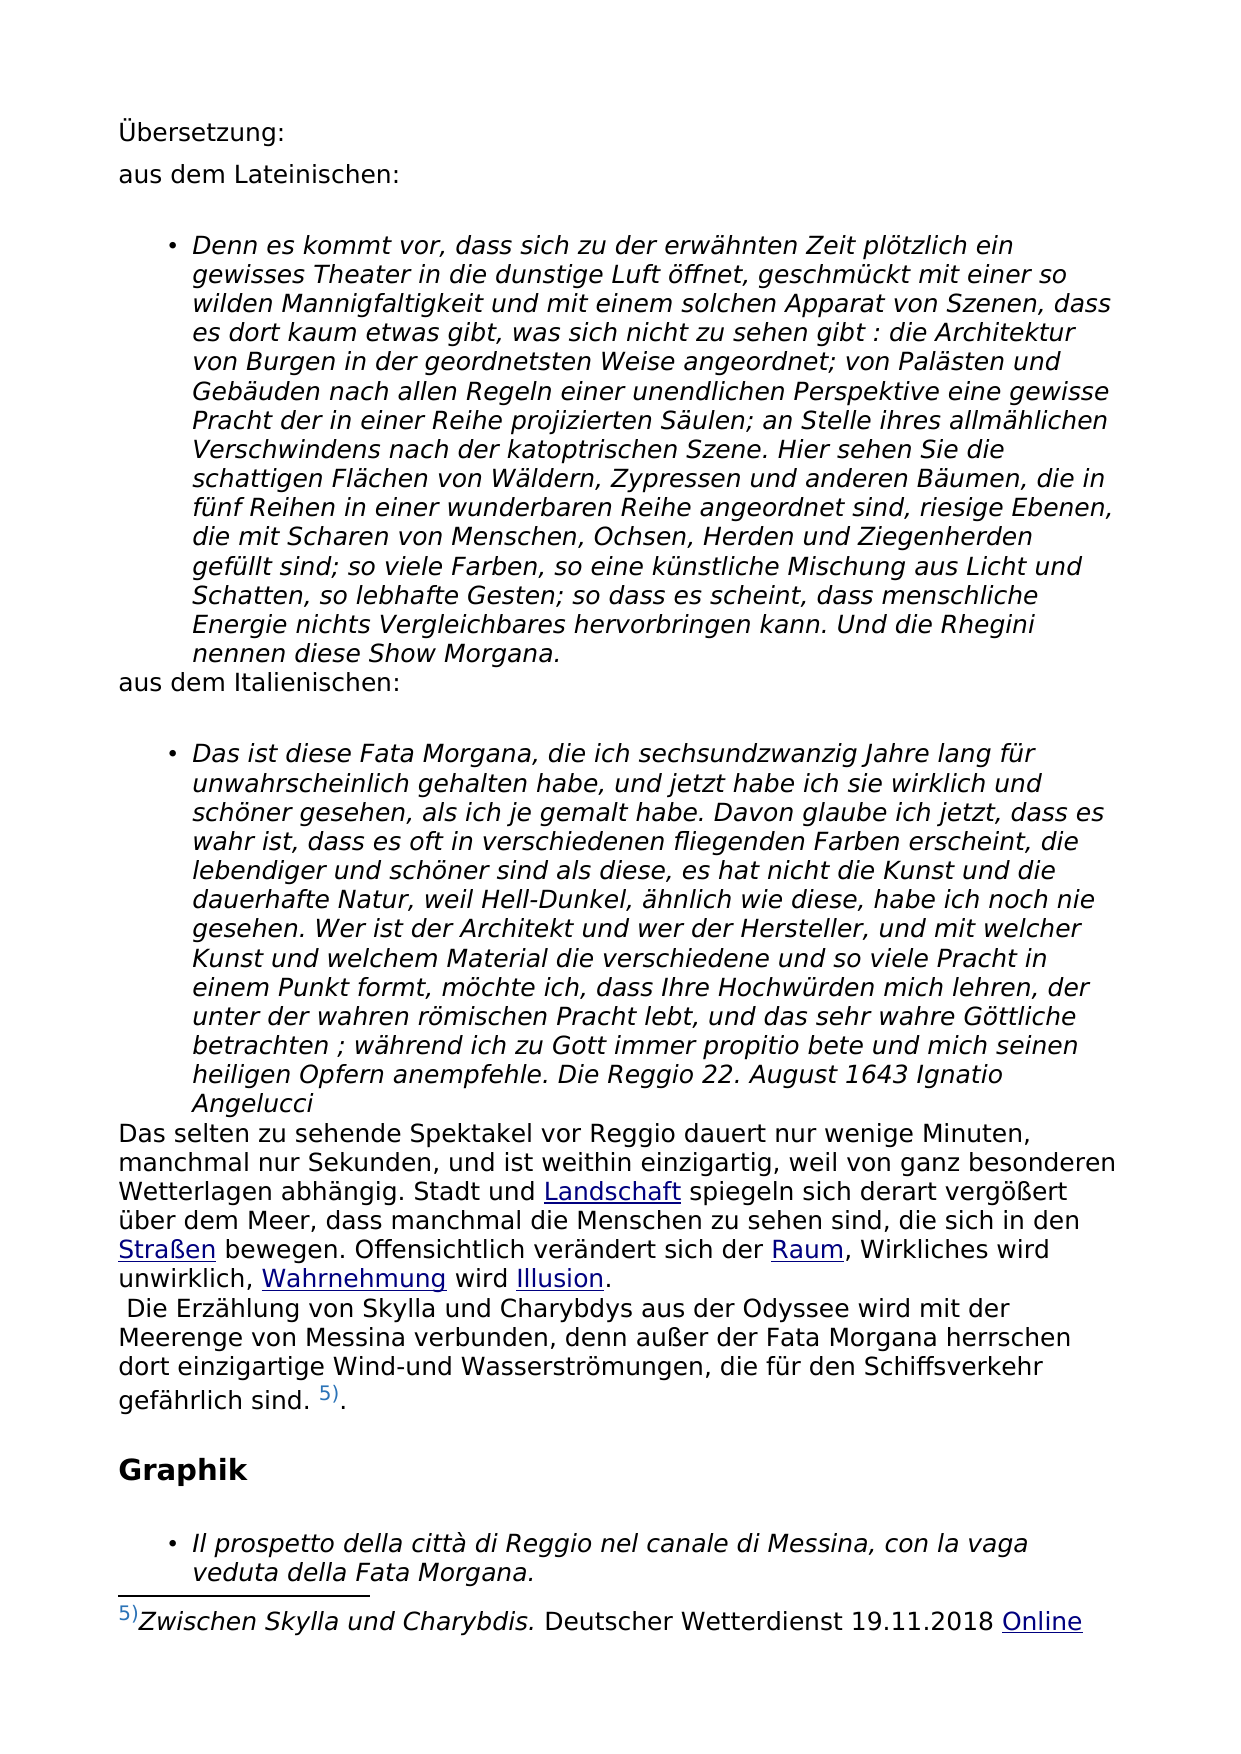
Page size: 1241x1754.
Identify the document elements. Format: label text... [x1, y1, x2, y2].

list Il prospetto della città di Reggio nel canale di Messina, con la vaga veduta della Fata Morgana. [177, 1529, 1122, 1587]
text Das selten zu sehende Spektakel vor Reggio dauert nur wenige Minuten, manchmal nur Sekunden, und ist weithin einzigartig, weil von ganz besonderen Wetterlagen abhängig. Stadt und Landschaft spiegeln sich derart vergößert über dem Meer, dass manchmal die Menschen zu sehen sind, die sich in den Straßen bewegen. Offensichtlich verändert sich der Raum, Wirkliches wird unwirklich, Wahrnehmung wird Illusion. Die Erzählung von Skylla und Charybdys aus der Odyssee wird mit der Meerenge von Messina verbunden, denn außer der Fata Morgana herrschen dort einzigartige Wind-und Wasserströmungen, die für den Schiffsverkehr gefährlich sind. . [118, 1119, 1122, 1415]
list Das ist diese Fata Morgana, die ich sechsundzwanzig Jahre lang für unwahrscheinlich gehalten habe, und jetzt habe ich sie wirklich und schöner gesehen, als ich je gemalt habe. Davon glaube ich jetzt, dass es wahr ist, dass es oft in verschiedenen fliegenden Farben erscheint, die lebendiger und schöner sind als diese, es hat nicht die Kunst und die dauerhafte Natur, weil Hell-Dunkel, ähnlich wie diese, habe ich noch nie gesehen. Wer ist der Architekt und wer der Hersteller, und mit welcher Kunst und welchem ​​Material die verschiedene und so viele Pracht in einem Punkt formt, möchte ich, dass Ihre Hochwürden mich lehren, der unter der wahren römischen Pracht lebt, und das sehr wahre Göttliche betrachten ; während ich zu Gott immer propitio bete und mich seinen heiligen Opfern anempfehle. Die Reggio 22. August 1643 Ignatio Angelucci [177, 739, 1122, 1119]
subtitle Graphik [118, 1453, 1122, 1487]
text aus dem Lateinischen: [118, 160, 1122, 189]
text Übersetzung: [118, 118, 1122, 147]
list Denn es kommt vor, dass sich zu der erwähnten Zeit plötzlich ein gewisses Theater in die dunstige Luft öffnet, geschmückt mit einer so wilden Mannigfaltigkeit und mit einem solchen Apparat von Szenen, dass es dort kaum etwas gibt, was sich nicht zu sehen gibt : die Architektur von Burgen in der geordnetsten Weise angeordnet; von Palästen und Gebäuden nach allen Regeln einer unendlichen Perspektive eine gewisse Pracht der in einer Reihe projizierten Säulen; an Stelle ihres allmählichen Verschwindens nach der katoptrischen Szene. Hier sehen Sie die schattigen Flächen von Wäldern, Zypressen und anderen Bäumen, die in fünf Reihen in einer wunderbaren Reihe angeordnet sind, riesige Ebenen, die mit Scharen von Menschen, Ochsen, Herden und Ziegenherden gefüllt sind; so viele Farben, so eine künstliche Mischung aus Licht und Schatten, so lebhafte Gesten; so dass es scheint, dass menschliche Energie nichts Vergleichbares hervorbringen kann. Und die Rhegini nennen diese Show Morgana. [177, 231, 1122, 668]
text Zwischen Skylla und Charybdis. Deutscher Wetterdienst 19.11.2018 Online [118, 1602, 1122, 1636]
text aus dem Italienischen: [118, 668, 1122, 698]
